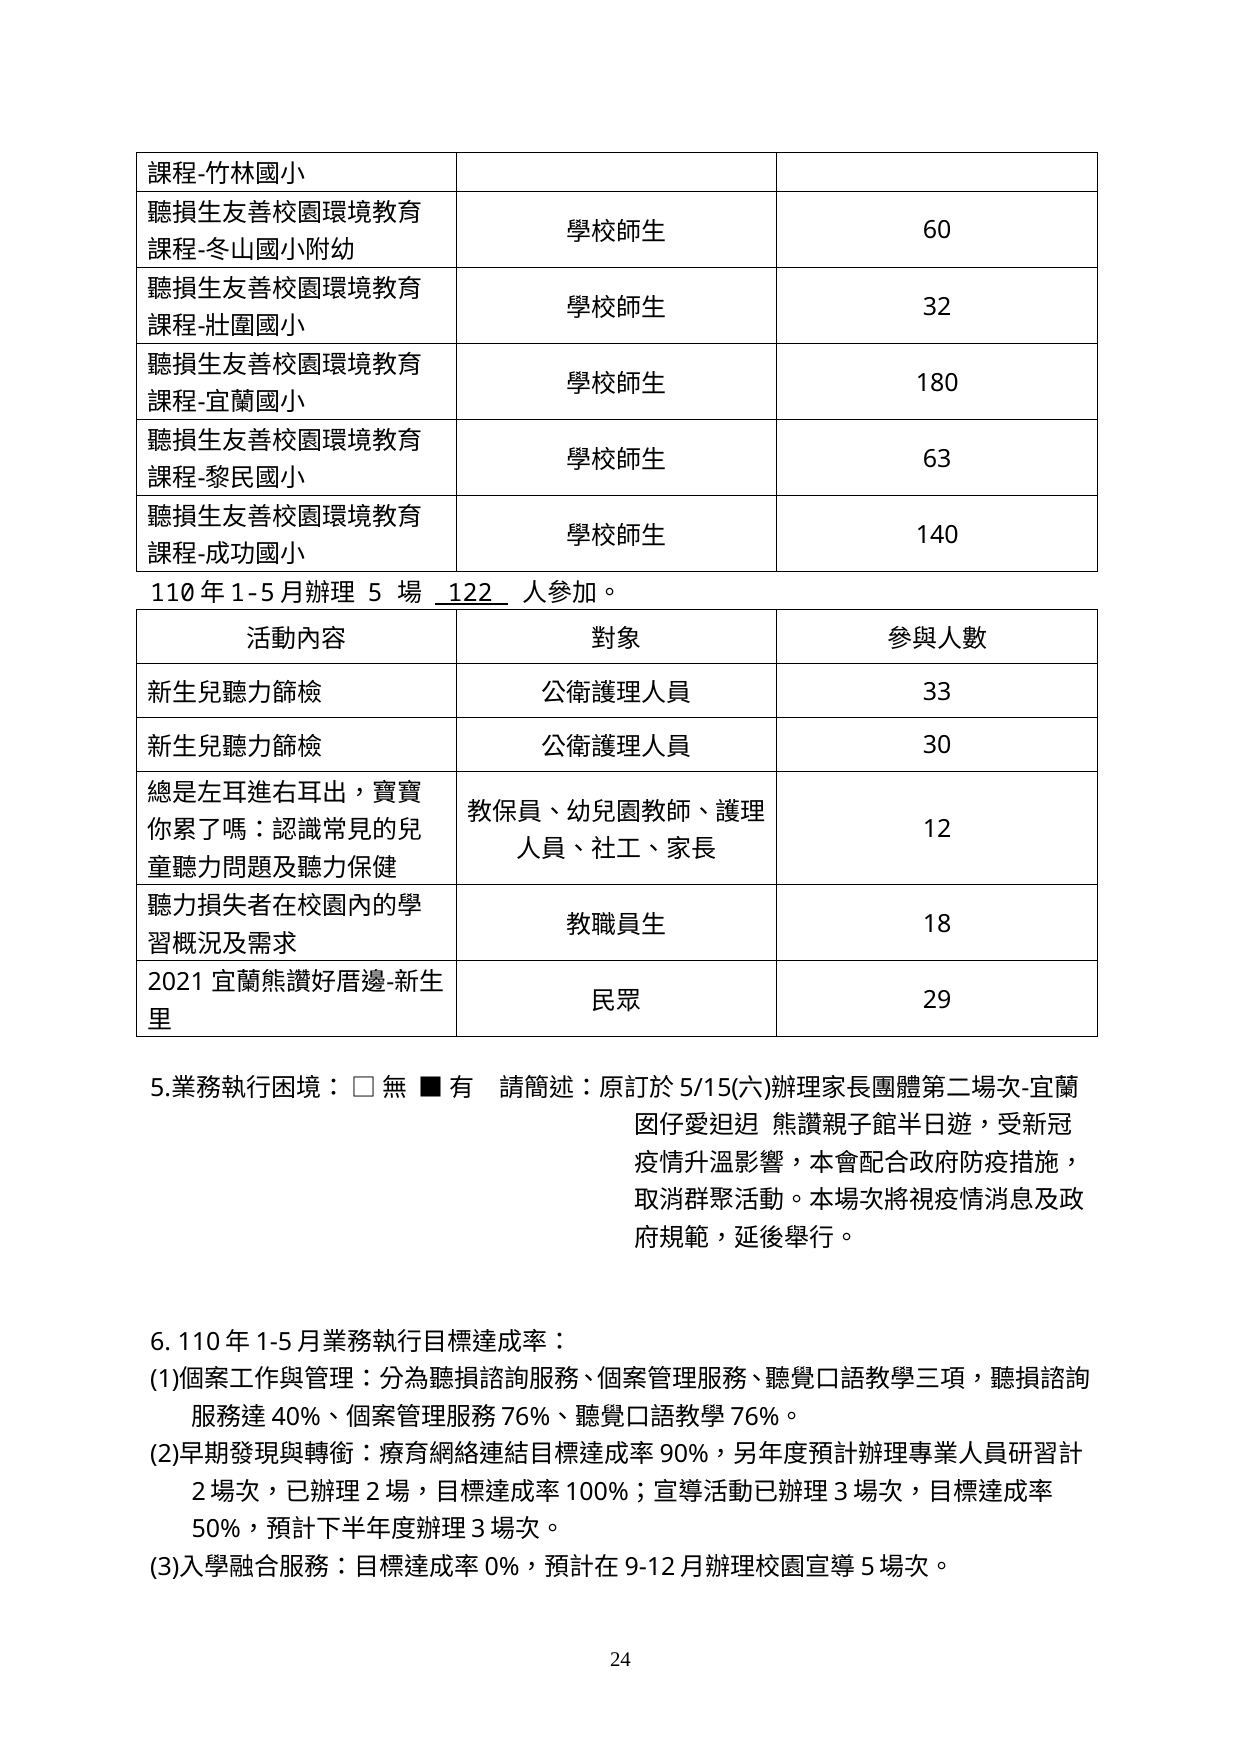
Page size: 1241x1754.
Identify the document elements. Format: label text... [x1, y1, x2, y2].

table_cell 公衛護理人員 [457, 718, 776, 771]
table_cell 民眾 [457, 961, 776, 1036]
table_cell 180 [777, 344, 1097, 419]
table_cell 29 [777, 961, 1097, 1036]
table_cell 12 [777, 772, 1097, 884]
table_cell 聽力損失者在校園內的學習概況及需求 [137, 885, 456, 960]
table_cell 學校師生 [457, 420, 776, 495]
table_cell 聽損生友善校園環境教育課程-成功國小 [137, 496, 456, 571]
table_cell 32 [777, 268, 1097, 343]
table_cell 課程-竹林國小 [137, 153, 456, 191]
text 5.業務執行困境： □ 無 ■ 有 請簡述：原訂於5/15(六)辦理家長團體第二場次-宜蘭囡仔愛𨑨迌 熊讚親子館半日遊，受新冠疫情升溫影響，本會配合政府防疫措施，取消群聚活動。本場次將視疫情消息及政府規範，延後舉行。 [150, 1066, 1090, 1254]
table_cell 教保員、幼兒園教師、護理人員、社工、家長 [457, 772, 776, 884]
table_cell 學校師生 [457, 268, 776, 343]
table_cell 新生兒聽力篩檢 [137, 664, 456, 717]
table_header 對象 [457, 610, 776, 663]
table_cell 60 [777, 192, 1097, 267]
table_cell 63 [777, 420, 1097, 495]
text (3)入學融合服務：目標達成率0%，預計在9-12月辦理校園宣導5場次。 [150, 1546, 1090, 1583]
table_cell 學校師生 [457, 496, 776, 571]
table_cell 學校師生 [457, 344, 776, 419]
table_header 參與人數 [777, 610, 1097, 663]
table_cell 總是左耳進右耳出，寶寶你累了嗎：認識常見的兒童聽力問題及聽力保健 [137, 772, 456, 884]
table_cell 2021 宜蘭熊讚好厝邊-新生里 [137, 961, 456, 1036]
table_cell 聽損生友善校園環境教育課程-宜蘭國小 [137, 344, 456, 419]
text (1)個案工作與管理：分為聽損諮詢服務、個案管理服務、聽覺口語教學三項，聽損諮詢服務達40%、個案管理服務76%、聽覺口語教學76%。 [150, 1358, 1090, 1433]
table_cell 教職員生 [457, 885, 776, 960]
table_cell 聽損生友善校園環境教育課程-冬山國小附幼 [137, 192, 456, 267]
text (2)早期發現與轉銜：療育網絡連結目標達成率90%，另年度預計辦理專業人員研習計2場次，已辦理2場，目標達成率100%；宣導活動已辦理3場次，目標達成率50%，預計下半年度辦理3場次。 [150, 1433, 1090, 1546]
text 6. 110年1-5月業務執行目標達成率： [150, 1321, 1090, 1358]
table_cell [457, 153, 776, 191]
text 110年1-5月辦理 5 場 122 人參加。 [150, 572, 1090, 609]
table_cell 學校師生 [457, 192, 776, 267]
table_cell 33 [777, 664, 1097, 717]
table_cell 聽損生友善校園環境教育課程-壯圍國小 [137, 268, 456, 343]
table_cell 18 [777, 885, 1097, 960]
table_cell 140 [777, 496, 1097, 571]
table_cell 聽損生友善校園環境教育課程-黎民國小 [137, 420, 456, 495]
table_header 活動內容 [137, 610, 456, 663]
table_cell 30 [777, 718, 1097, 771]
table_cell 新生兒聽力篩檢 [137, 718, 456, 771]
table_cell 公衛護理人員 [457, 664, 776, 717]
table_cell [777, 153, 1097, 191]
